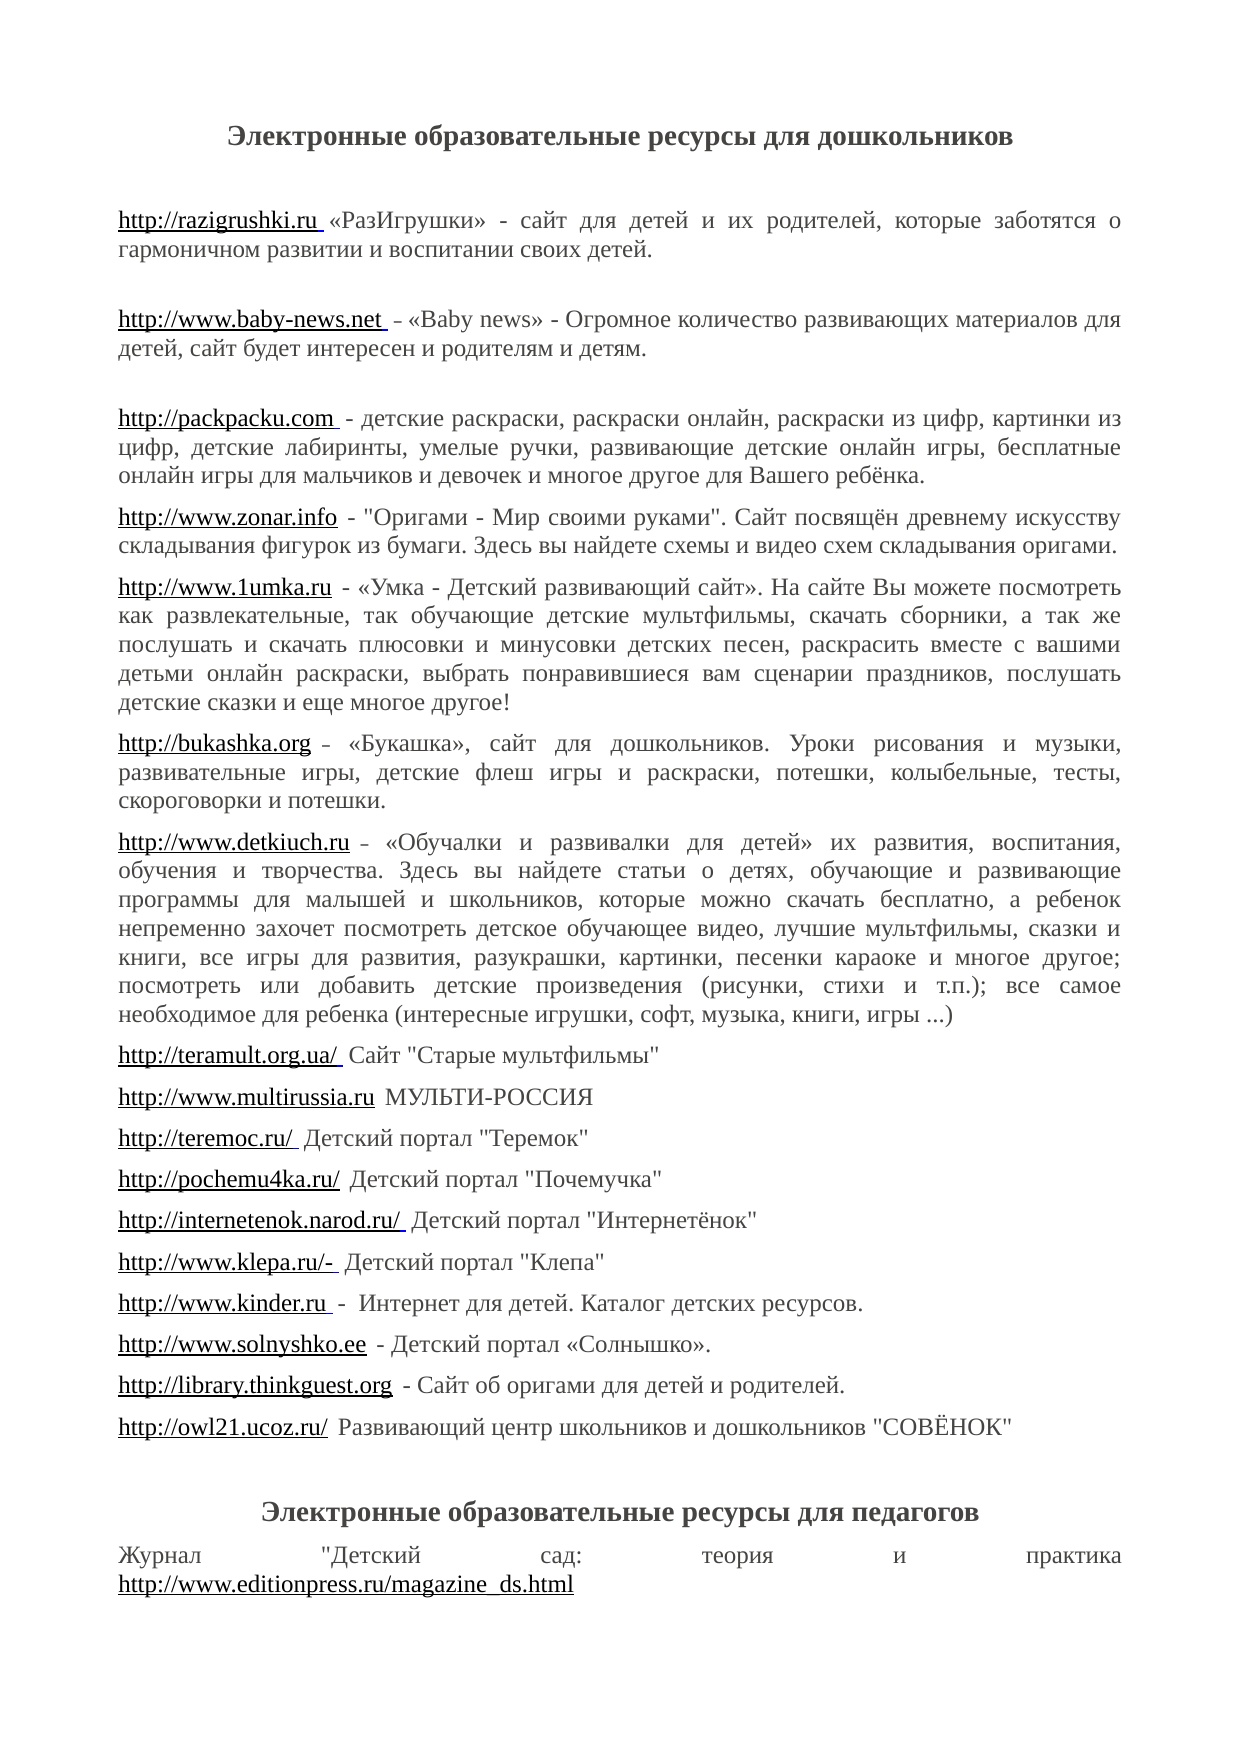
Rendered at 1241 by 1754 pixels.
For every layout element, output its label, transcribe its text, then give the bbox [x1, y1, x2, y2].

text http://www.kinder.ru - Интернет для детей. Каталог детских ресурсов. [118, 1288, 1122, 1317]
text Электронные образовательные ресурсы для дошкольников [118, 118, 1122, 152]
text http://www.solnyshko.ee - Детский портал «Солнышко». [118, 1329, 1122, 1358]
text http://teremoc.ru/ Детский портал "Теремок" [118, 1123, 1122, 1152]
text http://packpacku.com - детские раскраски, раскраски онлайн, раскраски из цифр, картинки из цифр, детские лабиринты, умелые ручки, развивающие детские онлайн игры, бесплатные онлайн игры для мальчиков и девочек и многое другое для Вашего ребёнка. [118, 374, 1122, 489]
text http://www.detkiuch.ru – «Обучалки и развивалки для детей» их развития, воспитания, обучения и творчества. Здесь вы найдете статьи о детях, обучающие и развивающие программы для малышей и школьников, которые можно скачать бесплатно, а ребенок непременно захочет посмотреть детское обучающее видео, лучшие мультфильмы, сказки и книги, все игры для развития, разукрашки, картинки, песенки караоке и многое другое; посмотреть или добавить детские произведения (рисунки, стихи и т.п.); все самое необходимое для ребенка (интересные игрушки, софт, музыка, книги, игры ...) [118, 827, 1122, 1028]
text http://www.multirussia.ru МУЛЬТИ-РОССИЯ [118, 1082, 1122, 1110]
text http://razigrushki.ru «РазИгрушки» - сайт для детей и их родителей, которые заботятся о гармоничном развитии и воспитании своих детей. [118, 205, 1122, 263]
text http://www.klepa.ru/- Детский портал "Клепа" [118, 1247, 1122, 1275]
text http://www.zonar.info - "Оригами - Мир своими руками". Сайт посвящён древнему искусству складывания фигурок из бумаги. Здесь вы найдете схемы и видео схем складывания оригами. [118, 502, 1122, 559]
text http://owl21.ucoz.ru/ Развивающий центр школьников и дошкольников "СОВЁНОК" [118, 1412, 1122, 1440]
text Электронные образовательные ресурсы для педагогов [118, 1494, 1122, 1528]
text http://internetenok.narod.ru/ Детский портал "Интернетёнок" [118, 1205, 1122, 1234]
text http://www.baby-news.net – «Baby news» - Огромное количество развивающих материалов для детей, сайт будет интересен и родителям и детям. [118, 275, 1122, 362]
text http://library.thinkguest.org - Сайт об оригами для детей и родителей. [118, 1370, 1122, 1399]
text http://teramult.org.ua/ Сайт "Старые мультфильмы" [118, 1040, 1122, 1069]
text http://www.1umka.ru - «Умка - Детский развивающий сайт». На сайте Вы можете посмотреть как развлекательные, так обучающие детские мультфильмы, скачать сборники, а так же послушать и скачать плюсовки и минусовки детских песен, раскрасить вместе с вашими детьми онлайн раскраски, выбрать понравившиеся вам сценарии праздников, послушать детские сказки и еще многое другое! [118, 572, 1122, 715]
text http://bukashka.org – «Букашка», сайт для дошкольников. Уроки рисования и музыки, развивательные игры, детские флеш игры и раскраски, потешки, колыбельные, тесты, скороговорки и потешки. [118, 728, 1122, 814]
text Журнал "Детский сад: теория и практика http://www.editionpress.ru/magazine_ds.html [118, 1540, 1122, 1598]
text http://pochemu4ka.ru/ Детский портал "Почемучка" [118, 1164, 1122, 1193]
